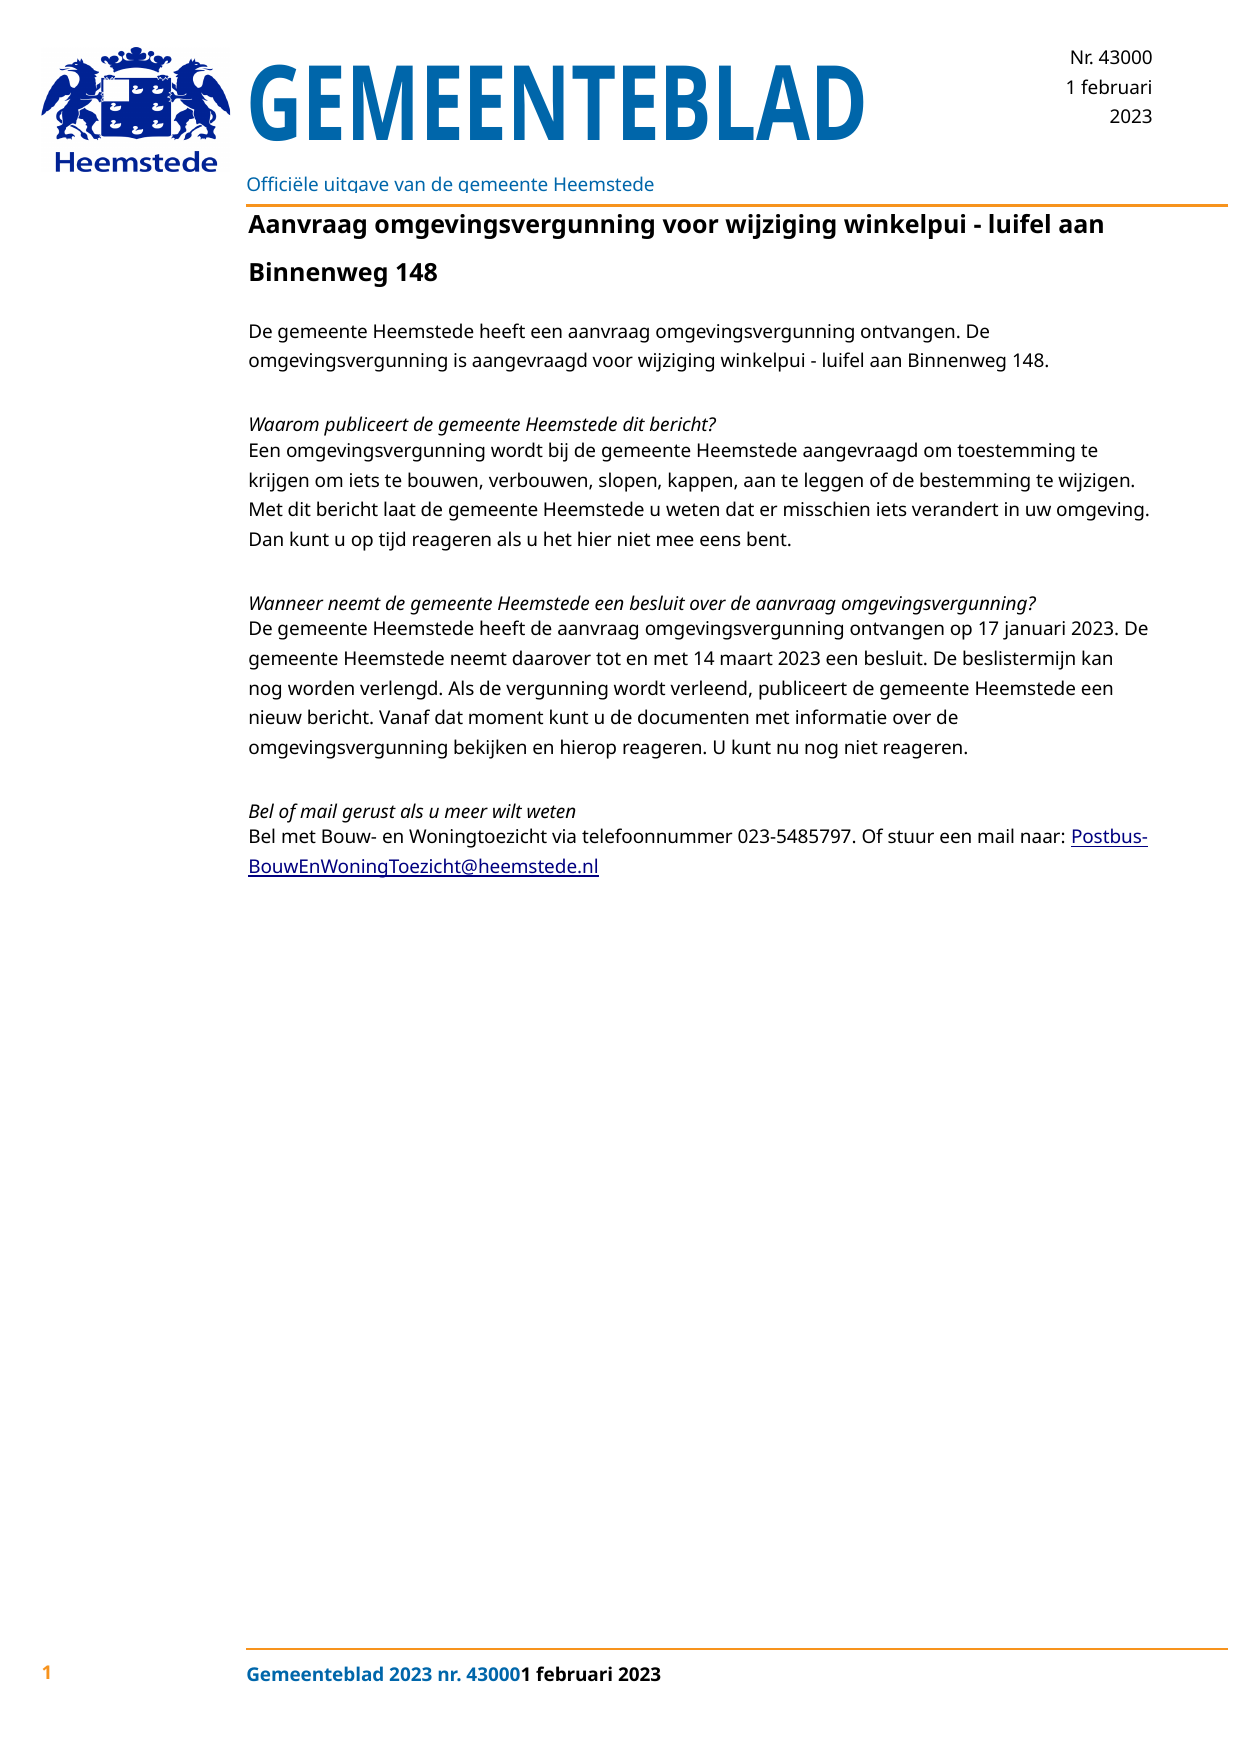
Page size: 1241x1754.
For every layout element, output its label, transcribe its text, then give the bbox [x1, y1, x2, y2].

text Wanneer neemt de gemeente Heemstede een besluit over de aanvraag omgevingsvergunning? [248, 590, 1152, 616]
text De gemeente Heemstede heeft een aanvraag omgevingsvergunning ontvangen. De omgevingsvergunning is aangevraagd voor wijziging winkelpui - luifel aan Binnenweg 148. [248, 318, 1152, 373]
text Aanvraag omgevingsvergunning voor wijziging winkelpui - luifel aan Binnenweg 148 [248, 207, 1152, 288]
text Een omgevingsvergunning wordt bij de gemeente Heemstede aangevraagd om toestemming te krijgen om iets te bouwen, verbouwen, slopen, kappen, aan te leggen of de bestemming te wijzigen. Met dit bericht laat de gemeente Heemstede u weten dat er misschien iets verandert in uw omgeving. Dan kunt u op tijd reageren als u het hier niet mee eens bent. [248, 437, 1152, 552]
text De gemeente Heemstede heeft de aanvraag omgevingsvergunning ontvangen op 17 januari 2023. De gemeente Heemstede neemt daarover tot en met 14 maart 2023 een besluit. De beslistermijn kan nog worden verlengd. Als de vergunning wordt verleend, publiceert de gemeente Heemstede een nieuw bericht. Vanaf dat moment kunt u de documenten met informatie over de omgevingsvergunning bekijken en hierop reageren. U kunt nu nog niet reageren. [248, 616, 1152, 760]
text Waarom publiceert de gemeente Heemstede dit bericht? [248, 411, 1152, 437]
text Bel met Bouw- en Woningtoezicht via telefoonnummer 023-5485797. Of stuur een mail naar: Postbus-BouwEnWoningToezicht@heemstede.nl [248, 824, 1152, 879]
picture [41, 47, 231, 172]
text Bel of mail gerust als u meer wilt weten [248, 798, 1152, 824]
